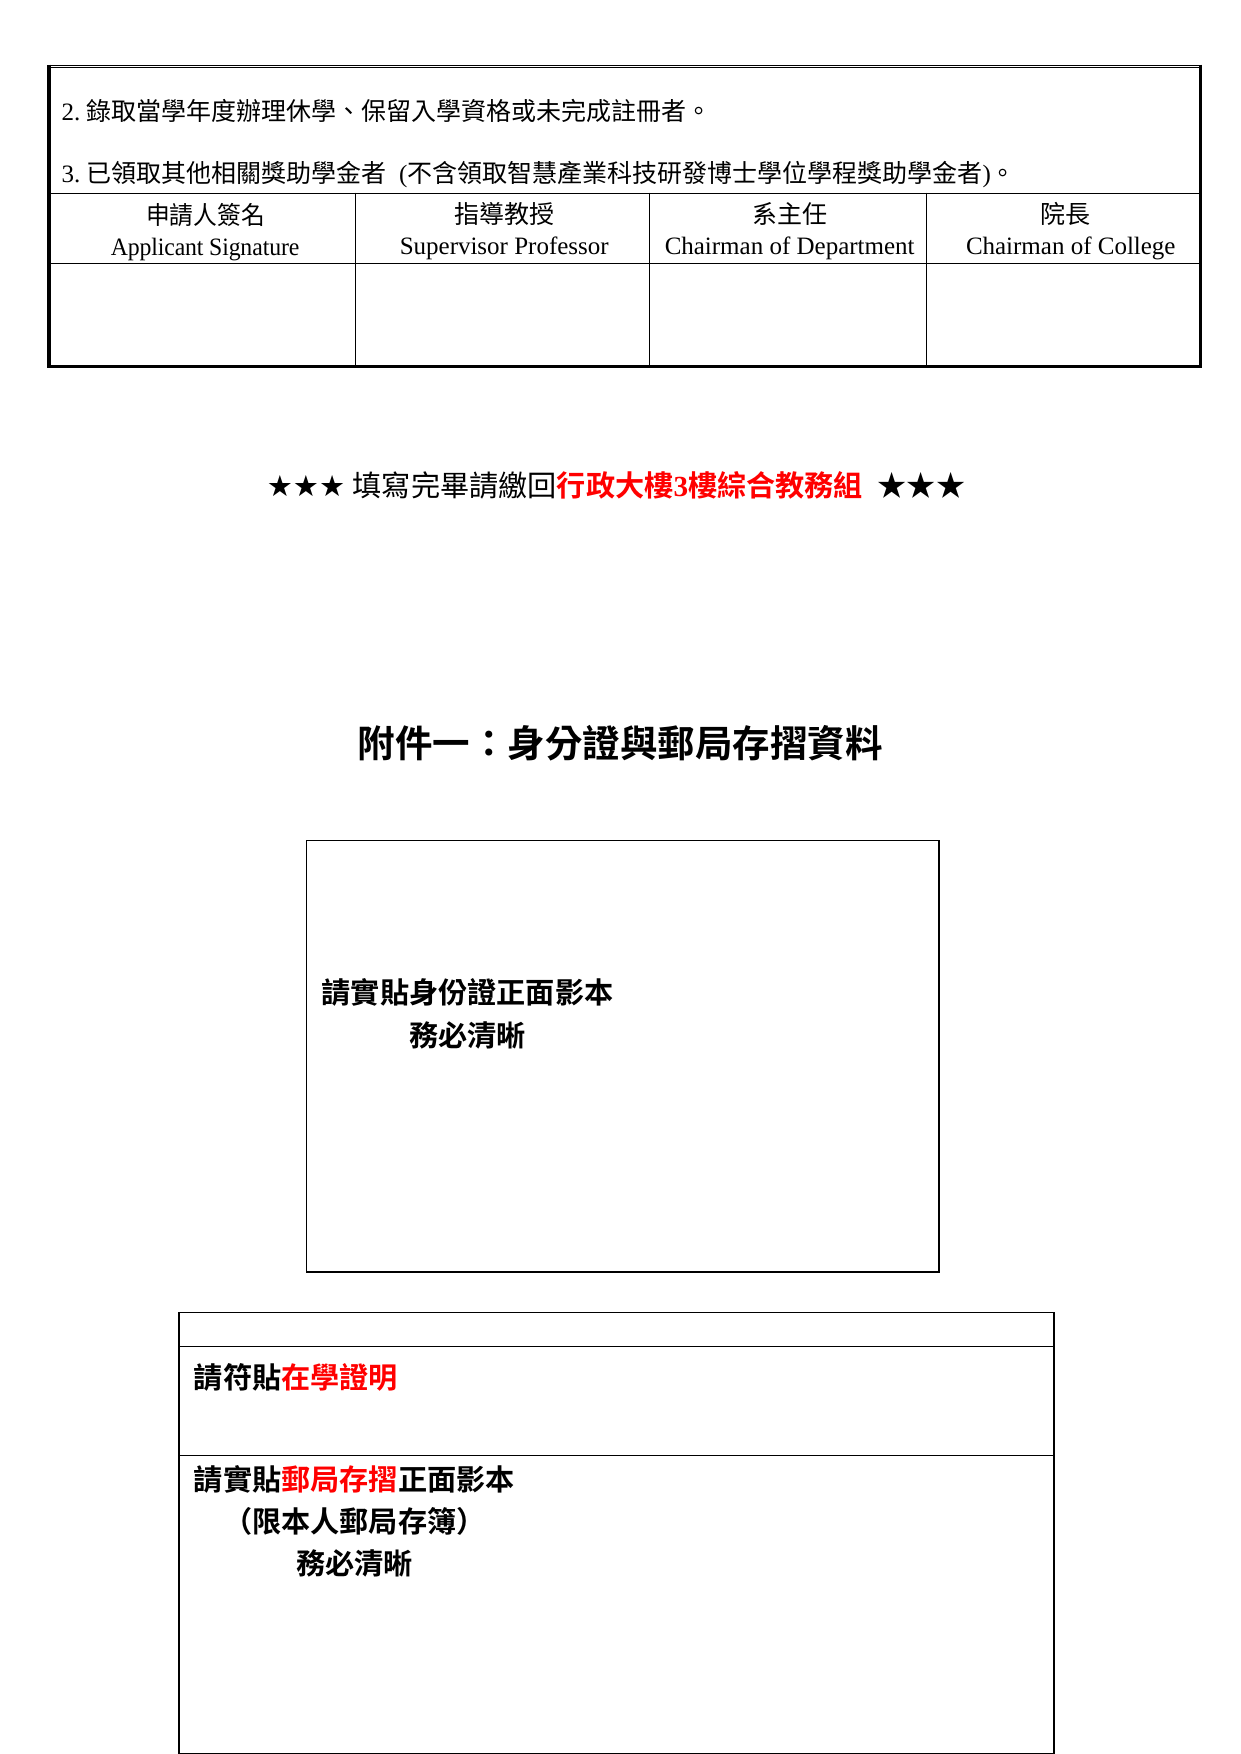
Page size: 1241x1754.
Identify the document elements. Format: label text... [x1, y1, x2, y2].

table_cell 指導教授 Supervisor Professor [356, 194, 649, 263]
table_cell 院長 Chairman of College [927, 194, 1199, 263]
text ★★★ 填寫完畢請繳回行政大樓3樓綜合教務組 ★★★ [47, 463, 1184, 505]
table_cell 申請人簽名 Applicant Signature [51, 194, 355, 263]
table_cell [356, 264, 649, 365]
text 附件一：身分證與郵局存摺資料 [47, 699, 1193, 762]
table_cell 2. 錄取當學年度辦理休學、保留入學資格或未完成註冊者。 3. 已領取其他相關獎助學金者 (不含領取智慧產業科技研發博士學位學程獎助學金者)。 [51, 68, 1199, 193]
table_cell [650, 264, 926, 365]
table_cell [927, 264, 1199, 365]
table_cell 系主任 Chairman of Department [650, 194, 926, 263]
table_cell [51, 264, 355, 365]
